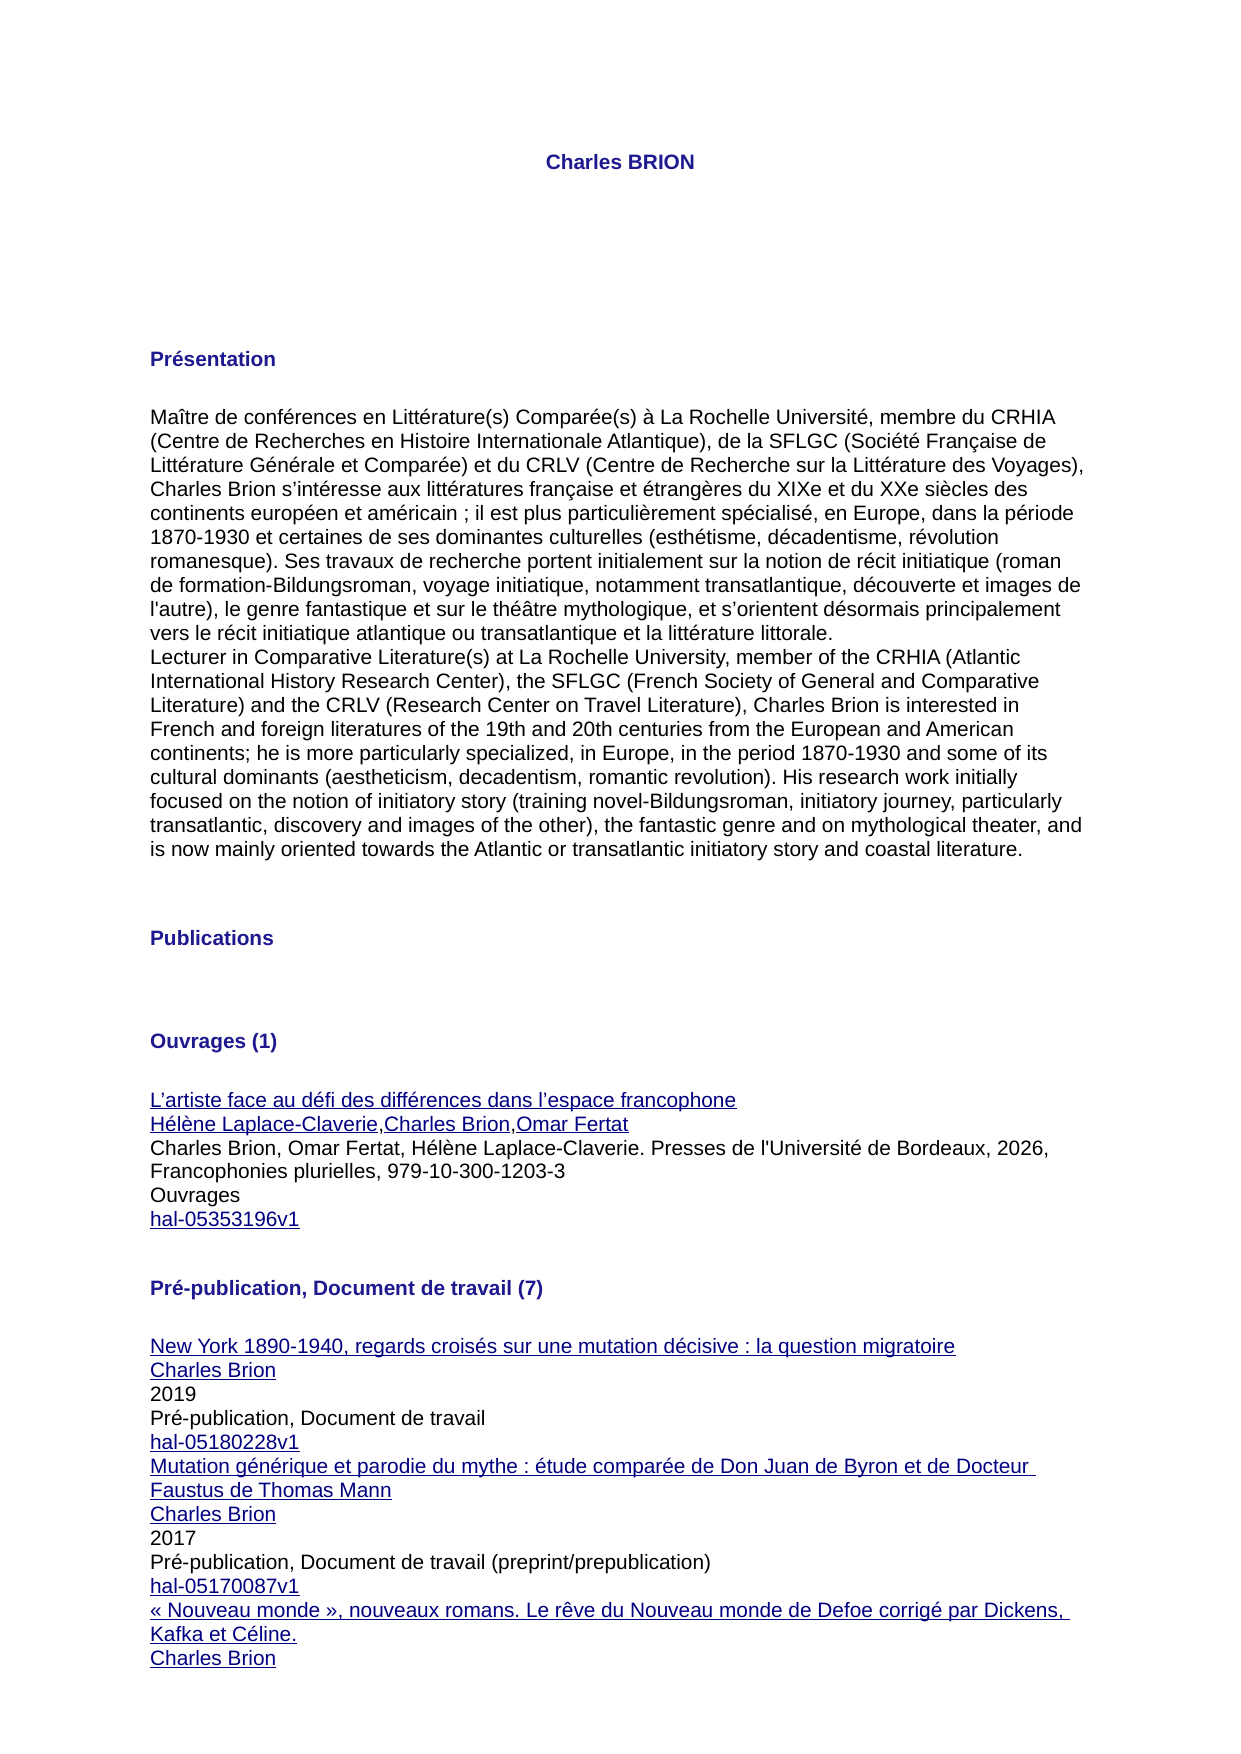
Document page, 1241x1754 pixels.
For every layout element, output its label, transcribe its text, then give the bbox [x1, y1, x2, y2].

table_header New York 1890-1940, regards croisés sur une mutation décisive : la question migratoire Charles Brion 2019 Pré-publication, Document de travail hal-05180228v1 [150, 1334, 1090, 1454]
text Maître de conférences en Littérature(s) Comparée(s) à La Rochelle Université, membre du CRHIA (Centre de Recherches en Histoire Internationale Atlantique), de la SFLGC (Société Française de Littérature Générale et Comparée) et du CRLV (Centre de Recherche sur la Littérature des Voyages), Charles Brion s’intéresse aux littératures française et étrangères du XIXe et du XXe siècles des continents européen et américain ; il est plus particulièrement spécialisé, en Europe, dans la période 1870-1930 et certaines de ses dominantes culturelles (esthétisme, décadentisme, révolution romanesque). Ses travaux de recherche portent initialement sur la notion de récit initiatique (roman de formation-Bildungsroman, voyage initiatique, notamment transatlantique, découverte et images de l'autre), le genre fantastique et sur le théâtre mythologique, et s’orientent désormais principalement vers le récit initiatique atlantique ou transatlantique et la littérature littorale. [150, 405, 1090, 645]
text Lecturer in Comparative Literature(s) at La Rochelle University, member of the CRHIA (Atlantic International History Research Center), the SFLGC (French Society of General and Comparative Literature) and the CRLV (Research Center on Travel Literature), Charles Brion is interested in French and foreign literatures of the 19th and 20th centuries from the European and American continents; he is more particularly specialized, in Europe, in the period 1870-1930 and some of its cultural dominants (aestheticism, decadentism, romantic revolution). His research work initially focused on the notion of initiatory story (training novel-Bildungsroman, initiatory journey, particularly transatlantic, discovery and images of the other), the fantastic genre and on mythological theater, and is now mainly oriented towards the Atlantic or transatlantic initiatory story and coastal literature. [150, 645, 1090, 860]
table_cell Mutation générique et parodie du mythe : étude comparée de Don Juan de Byron et de Docteur Faustus de Thomas Mann Charles Brion 2017 Pré-publication, Document de travail (preprint/prepublication) hal-05170087v1 [150, 1454, 1090, 1598]
table_cell « Nouveau monde », nouveaux romans. Le rêve du Nouveau monde de Defoe corrigé par Dickens, Kafka et Céline. Charles Brion [150, 1598, 1090, 1670]
subtitle Pré-publication, Document de travail (7) [150, 1276, 1090, 1300]
table_header L’artiste face au défi des différences dans l’espace francophone Hélène Laplace-Claverie,Charles Brion,Omar Fertat Charles Brion, Omar Fertat, Hélène Laplace-Claverie. Presses de l'Université de Bordeaux, 2026, Francophonies plurielles, 979-10-300-1203-3 Ouvrages hal-05353196v1 [150, 1088, 1090, 1231]
subtitle Publications [150, 926, 1090, 950]
subtitle Présentation [150, 347, 1090, 371]
subtitle Ouvrages (1) [150, 1029, 1090, 1053]
subtitle Charles BRION [150, 150, 1090, 174]
